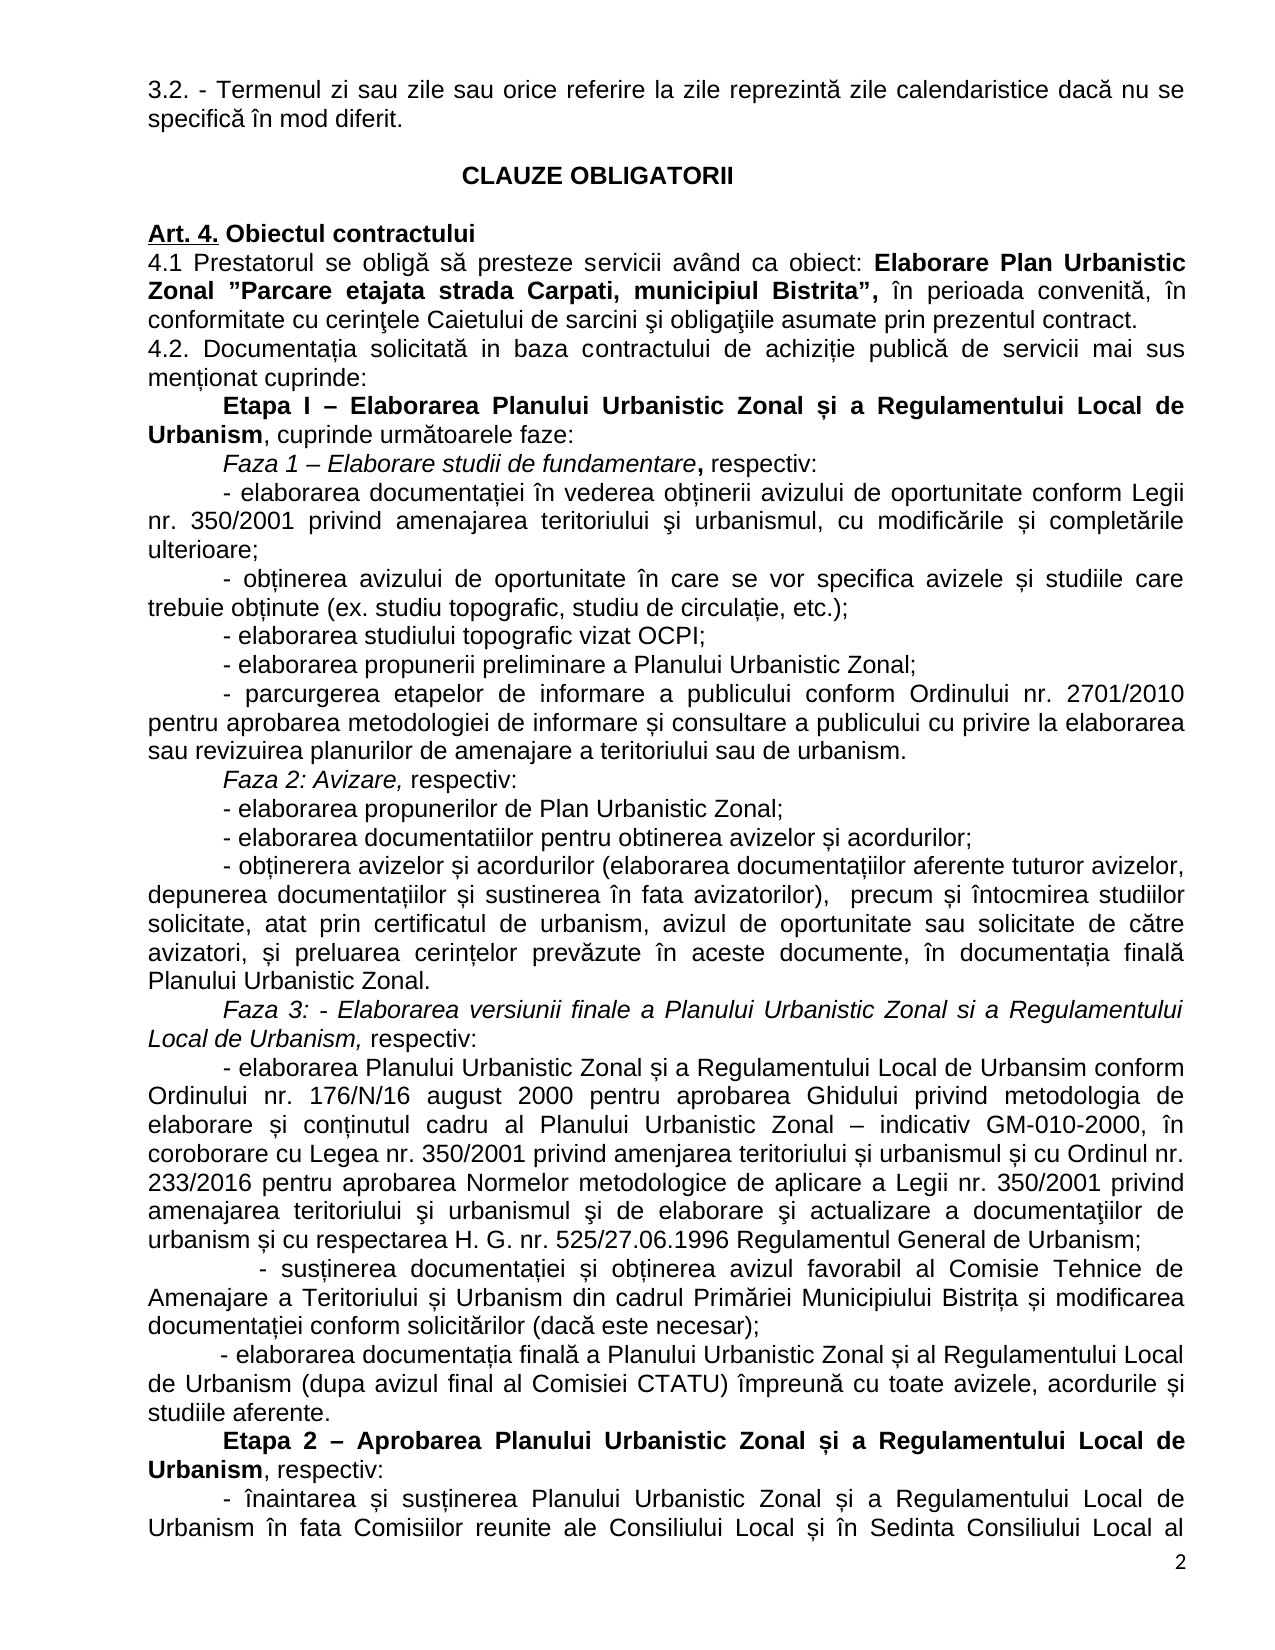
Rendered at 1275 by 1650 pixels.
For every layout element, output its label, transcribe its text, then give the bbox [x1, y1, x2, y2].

text - parcurgerea etapelor de informare a publicului conform Ordinului nr. 2701/2010 pentru aprobarea metodologiei de informare și consultare a publicului cu privire la elaborarea sau revizuirea planurilor de amenajare a teritoriului sau de urbanism. [148, 679, 1186, 765]
text - elaborarea studiului topografic vizat OCPI; [148, 621, 1186, 650]
text Art. 4. Obiectul contractului [148, 219, 1186, 247]
text CLAUZE OBLIGATORII [148, 161, 1186, 190]
text 4.2. Documentația solicitată in baza contractului de achiziție publică de servicii mai sus menționat cuprinde: [148, 334, 1186, 391]
text - elaborarea propunerii preliminare a Planului Urbanistic Zonal; [148, 650, 1186, 679]
text - elaborarea propunerilor de Plan Urbanistic Zonal; [148, 794, 1186, 822]
text - susținerea documentației și obținerea avizul favorabil al Comisie Tehnice de Amenajare a Teritoriului și Urbanism din cadrul Primăriei Municipiului Bistrița și modificarea documentației conform solicitărilor (dacă este necesar); [148, 1254, 1186, 1340]
text - elaborarea Planului Urbanistic Zonal și a Regulamentului Local de Urbansim conform Ordinului nr. 176/N/16 august 2000 pentru aprobarea Ghidului privind metodologia de elaborare și conținutul cadru al Planului Urbanistic Zonal – indicativ GM-010-2000, în coroborare cu Legea nr. 350/2001 privind amenjarea teritoriului și urbanismul și cu Ordinul nr. 233/2016 pentru aprobarea Normelor metodologice de aplicare a Legii nr. 350/2001 privind amenajarea teritoriului şi urbanismul şi de elaborare şi actualizare a documentaţiilor de urbanism și cu respectarea H. G. nr. 525/27.06.1996 Regulamentul General de Urbanism; [148, 1053, 1186, 1254]
text - elaborarea documentației în vederea obținerii avizului de oportunitate conform Legii nr. 350/2001 privind amenajarea teritoriului şi urbanismul, cu modificările și completările ulterioare; [148, 477, 1186, 564]
text Faza 1 – Elaborare studii de fundamentare, respectiv: [148, 449, 1186, 477]
text Faza 2: Avizare, respectiv: [148, 765, 1186, 794]
text 3.2. - Termenul zi sau zile sau orice referire la zile reprezintă zile calendaristice dacă nu se specifică în mod diferit. [148, 75, 1186, 132]
text Faza 3: - Elaborarea versiunii finale a Planului Urbanistic Zonal si a Regulamentului Local de Urbanism, respectiv: [148, 995, 1186, 1053]
text - înaintarea și susținerea Planului Urbanistic Zonal și a Regulamentului Local de Urbanism în fata Comisiilor reunite ale Consiliului Local și în Sedinta Consiliului Local al [148, 1484, 1186, 1541]
text - obținerea avizului de oportunitate în care se vor specifica avizele și studiile care trebuie obținute (ex. studiu topografic, studiu de circulație, etc.); [148, 564, 1186, 621]
text - elaborarea documentația finală a Planului Urbanistic Zonal și al Regulamentului Local de Urbanism (dupa avizul final al Comisiei CTATU) împreună cu toate avizele, acordurile și studiile aferente. [148, 1340, 1186, 1426]
text - elaborarea documentatiilor pentru obtinerea avizelor și acordurilor; [148, 822, 1186, 851]
text Etapa I – Elaborarea Planului Urbanistic Zonal și a Regulamentului Local de Urbanism, cuprinde următoarele faze: [148, 391, 1186, 449]
text Etapa 2 – Aprobarea Planului Urbanistic Zonal și a Regulamentului Local de Urbanism, respectiv: [148, 1426, 1186, 1484]
text 4.1 Prestatorul se obligă să presteze servicii având ca obiect: Elaborare Plan Urbanistic Zonal ”Parcare etajata strada Carpati, municipiul Bistrita”, în perioada convenită, în conformitate cu cerinţele Caietului de sarcini şi obligaţiile asumate prin prezentul contract. [148, 247, 1186, 334]
text - obținerera avizelor și acordurilor (elaborarea documentațiilor aferente tuturor avizelor, depunerea documentațiilor și sustinerea în fata avizatorilor), precum și întocmirea studiilor solicitate, atat prin certificatul de urbanism, avizul de oportunitate sau solicitate de către avizatori, și preluarea cerințelor prevăzute în aceste documente, în documentația finală Planului Urbanistic Zonal. [148, 851, 1186, 995]
